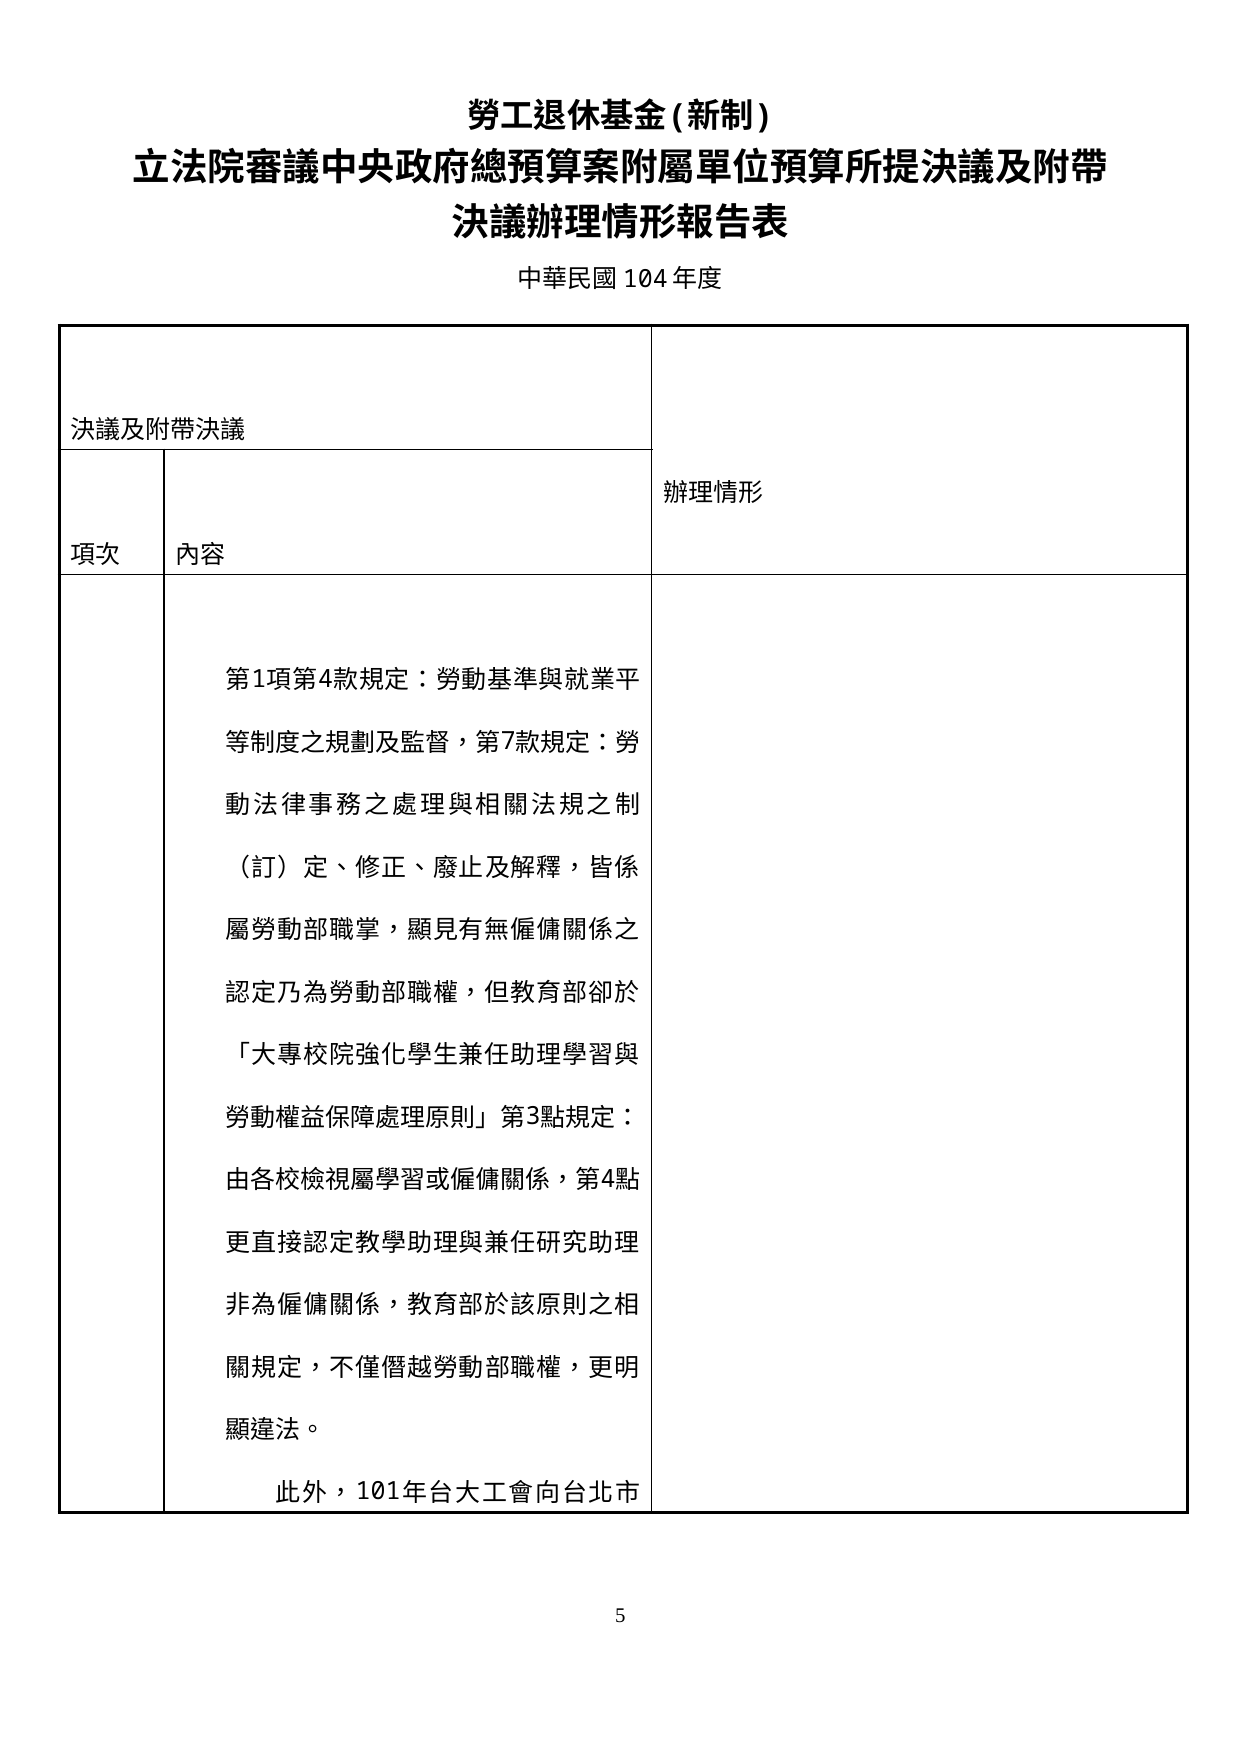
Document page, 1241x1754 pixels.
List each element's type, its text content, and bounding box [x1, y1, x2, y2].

table_cell 第1項第4款規定：勞動基準與就業平等制度之規劃及監督，第7款規定：勞動法律事務之處理與相關法規之制（訂）定、修正、廢止及解釋，皆係屬勞動部職掌，顯見有無僱傭關係之認定乃為勞動部職權，但教育部卻於「大專校院強化學生兼任助理學習與勞動權益保障處理原則」第3點規定：由各校檢視屬學習或僱傭關係，第4點更直接認定教學助理與兼任研究助理非為僱傭關係，教育部於該原則之相關規定，不僅僭越勞動部職權，更明顯違法。 此外，101年台大工會向台北市 [165, 575, 651, 1511]
table_cell 項次 [61, 450, 163, 573]
table_cell 內容 [165, 450, 651, 573]
table_cell [652, 575, 1186, 1511]
table_header 辦理情形 [652, 327, 1186, 573]
table_cell [61, 575, 163, 1511]
table_header 決議及附帶決議 [61, 327, 651, 448]
